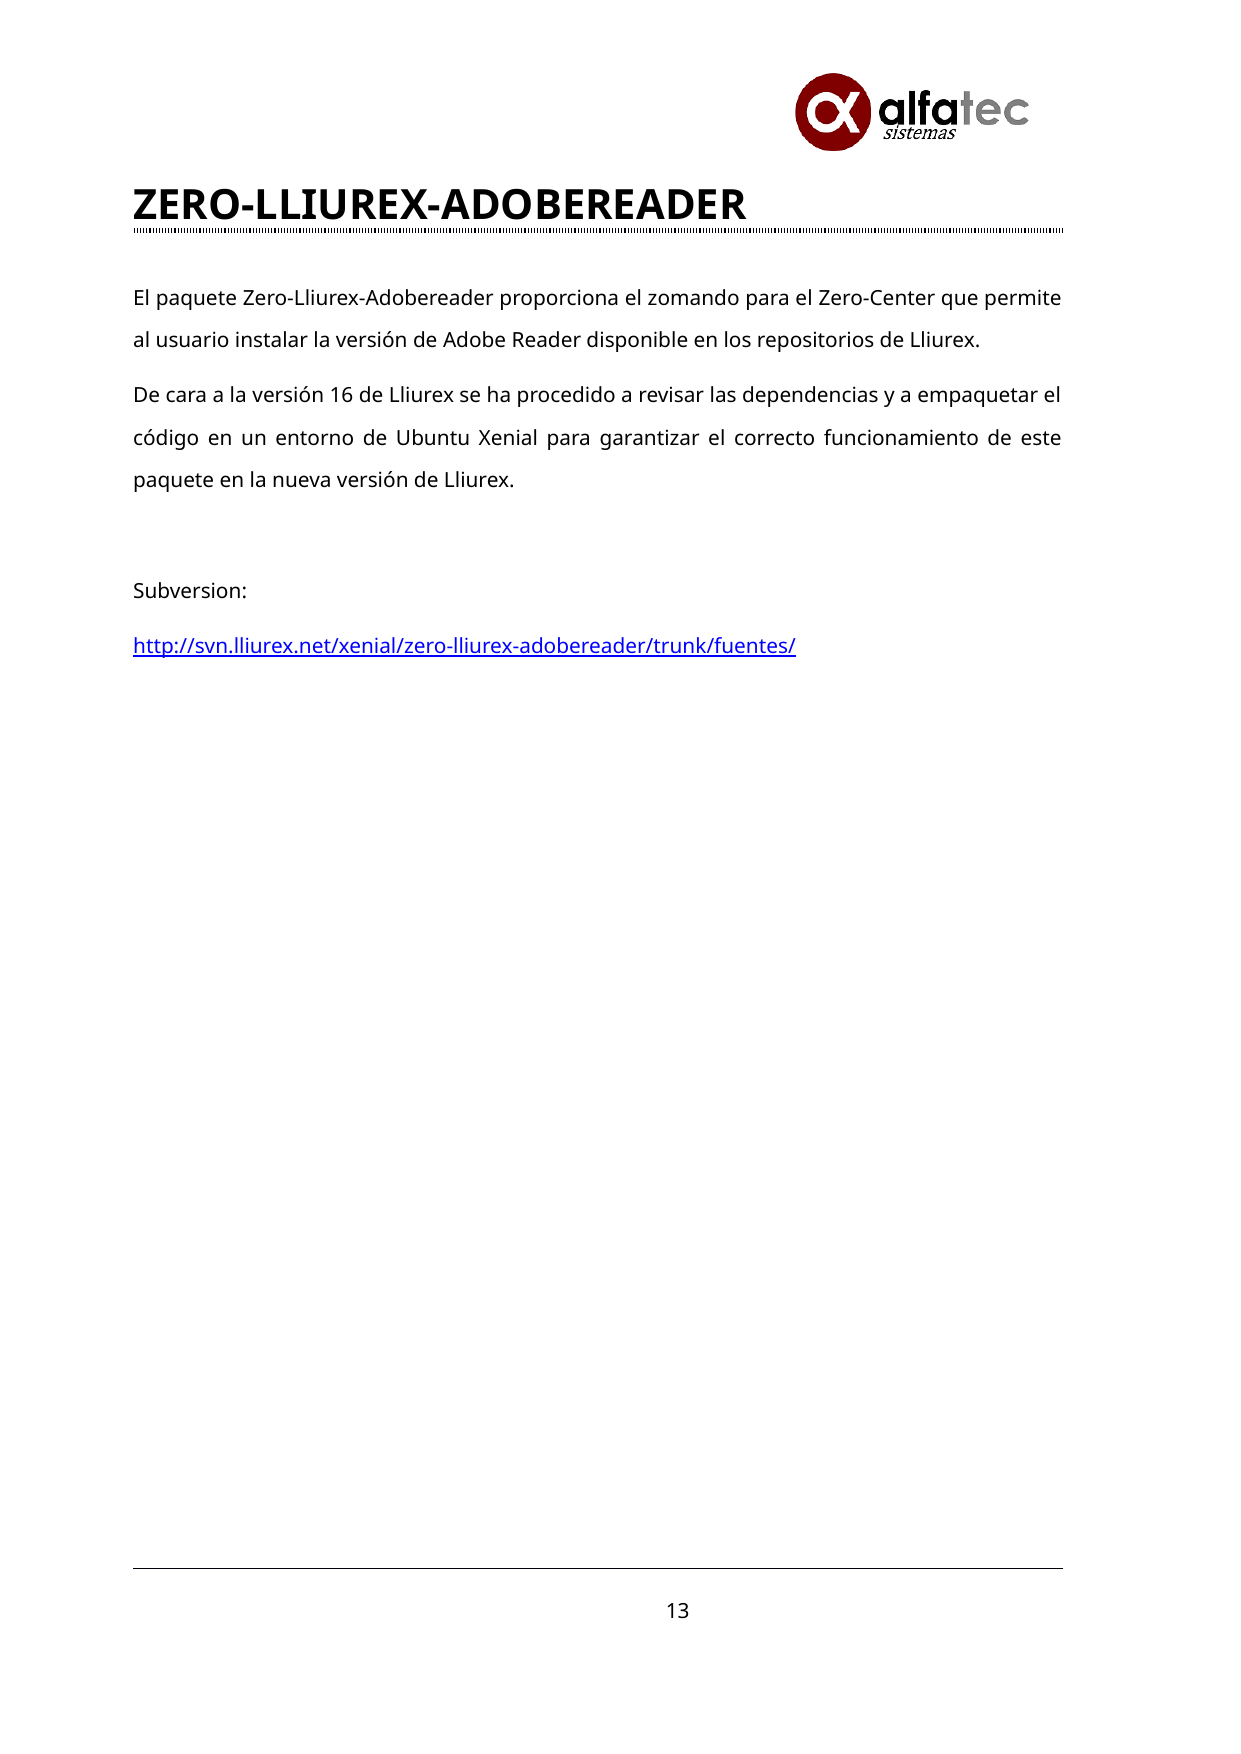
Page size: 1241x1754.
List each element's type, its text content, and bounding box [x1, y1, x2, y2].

subtitle ZERO-LLIUREX-ADOBEREADER [133, 193, 1063, 233]
text El paquete Zero-Lliurex-Adobereader proporciona el zomando para el Zero-Center que permite al usuario instalar la versión de Adobe Reader disponible en los repositorios de Lliurex. [133, 283, 1063, 354]
text De cara a la versión 16 de Lliurex se ha procedido a revisar las dependencias y a empaquetar el código en un entorno de Ubuntu Xenial para garantizar el correcto funcionamiento de este paquete en la nueva versión de Lliurex. [133, 380, 1063, 494]
text http://svn.lliurex.net/xenial/zero-lliurex-adobereader/trunk/fuentes/ [133, 631, 1063, 659]
text Subversion: [133, 576, 1063, 604]
picture [795, 73, 1031, 151]
